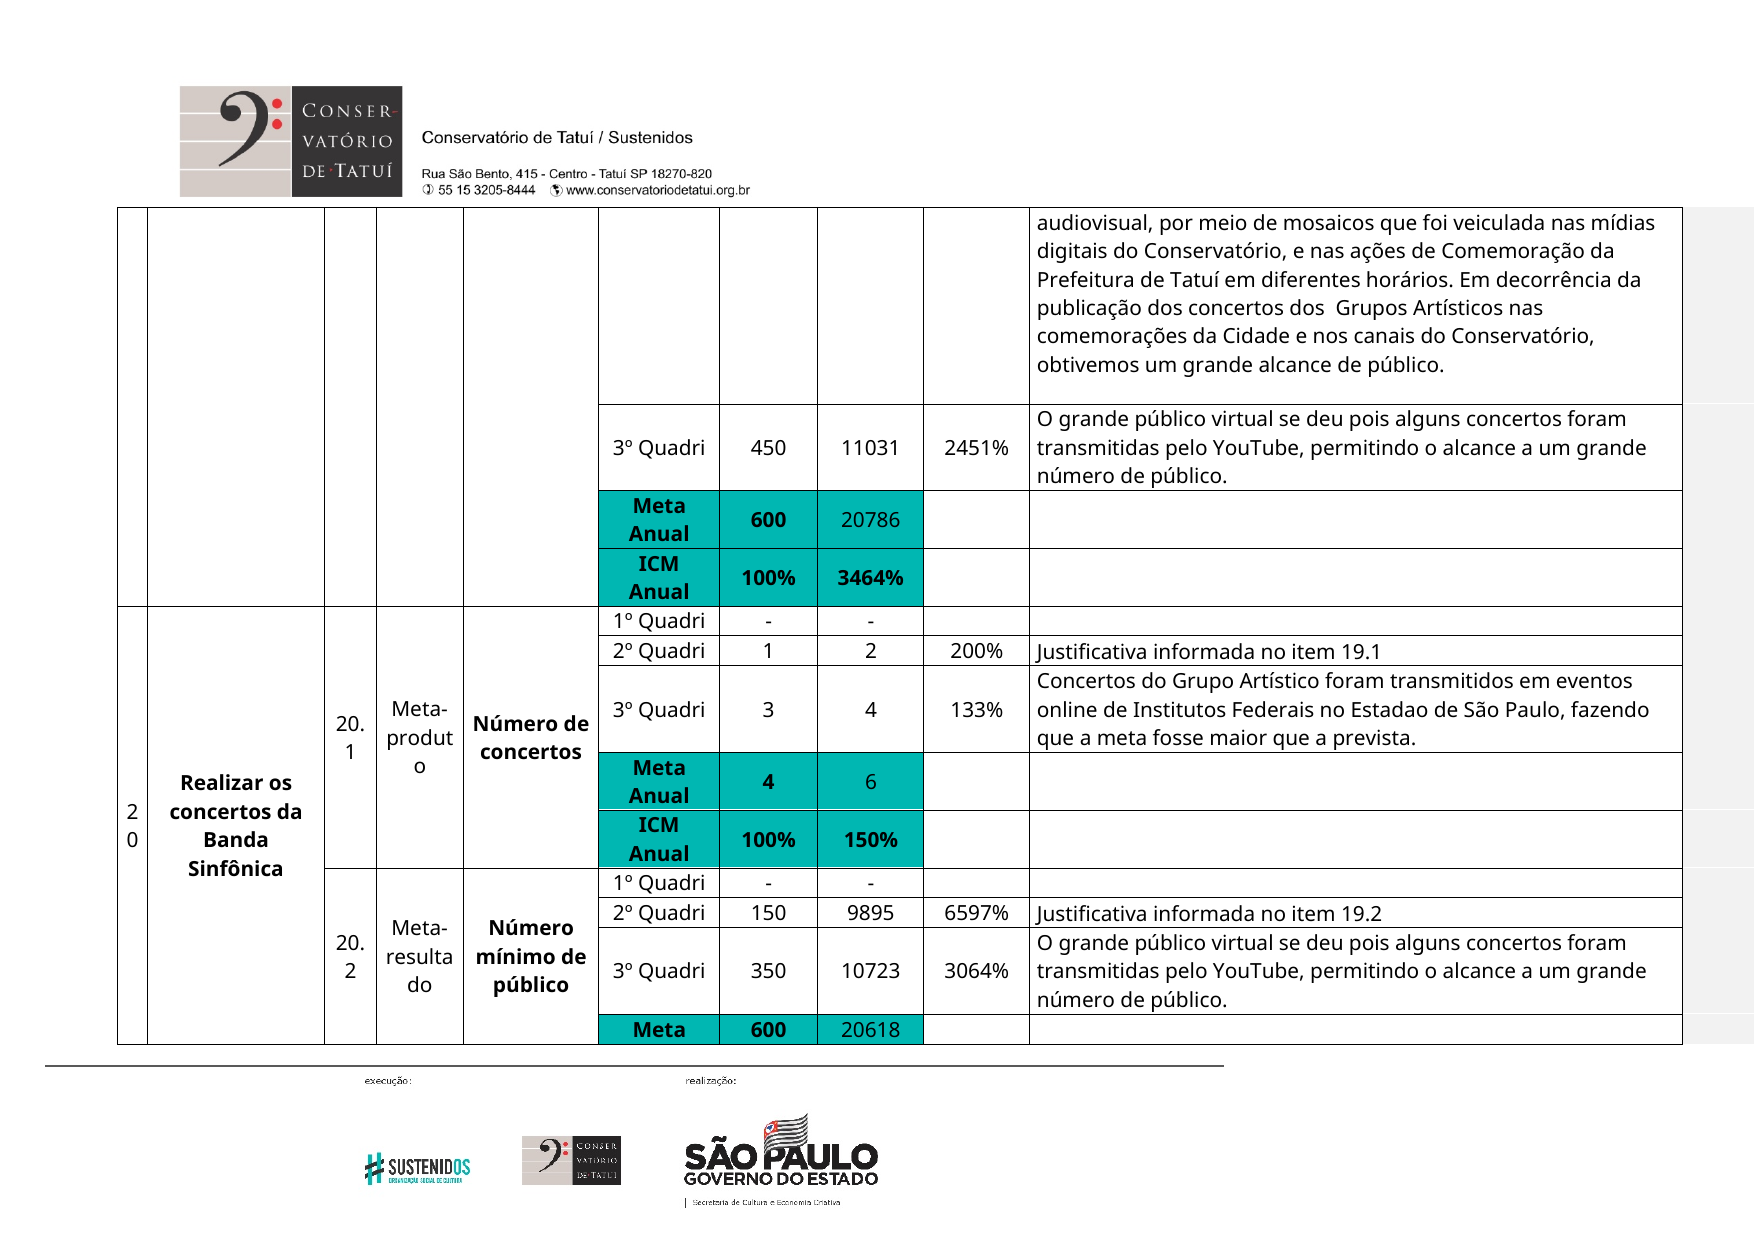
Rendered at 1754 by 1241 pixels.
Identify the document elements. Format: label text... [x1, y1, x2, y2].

table_cell [1030, 1015, 1682, 1044]
table_cell 3 [720, 666, 817, 752]
table_cell [1030, 869, 1682, 897]
table_cell 2 [818, 636, 923, 665]
table_cell 6597% [924, 898, 1029, 927]
table_cell Realizar os concertos da Banda Sinfônica [148, 607, 324, 1044]
table_cell 4 [818, 666, 923, 752]
table_cell 600 [720, 1015, 817, 1044]
table_cell Justificativa informada no item 19.2 [1030, 898, 1682, 927]
table_cell [1683, 665, 1754, 752]
table_cell 20.2 [325, 869, 376, 1044]
table_cell 4 [720, 753, 817, 809]
table_cell [924, 811, 1029, 867]
table_cell 10723 [818, 928, 923, 1013]
table_cell ICM Anual [599, 811, 719, 867]
table_cell Concertos do Grupo Artístico foram transmitidos em eventos online de Institutos Federais no Estadao de São Paulo, fazendo que a meta fosse maior que a prevista. [1030, 666, 1682, 752]
table_cell 20.1 [325, 607, 376, 867]
table_cell [924, 1015, 1029, 1044]
table_cell Meta-produto [377, 607, 463, 867]
table_cell Meta Anual [599, 753, 719, 809]
table_cell 150 [720, 898, 817, 927]
table_cell 2º Quadri [599, 898, 719, 927]
table_cell [1683, 207, 1754, 403]
table_cell [1683, 490, 1754, 548]
table_cell [1030, 549, 1682, 606]
table_cell 100% [720, 811, 817, 867]
table_cell 133% [924, 666, 1029, 752]
table_cell [1683, 897, 1754, 927]
table_cell [1030, 811, 1682, 867]
table_cell - [818, 607, 923, 635]
table_cell 20 [118, 607, 147, 1044]
table_cell [464, 217, 598, 606]
table_cell 150% [818, 811, 923, 867]
table_cell 9895 [818, 898, 923, 927]
table_cell - [720, 869, 817, 897]
table_cell 6 [818, 753, 923, 809]
table_cell [1683, 548, 1754, 606]
table_cell [118, 217, 147, 606]
table_cell 450 [720, 405, 817, 490]
table_cell [1683, 752, 1754, 809]
table_cell [924, 869, 1029, 897]
table_cell 2º Quadri [599, 636, 719, 665]
table_cell 1º Quadri [599, 869, 719, 897]
table_cell [325, 217, 376, 606]
table_cell [1030, 753, 1682, 809]
table_cell 2451% [924, 405, 1029, 490]
table_cell 350 [720, 928, 817, 1013]
table_cell Meta-resultado [377, 869, 463, 1044]
table_cell 20618 [818, 1015, 923, 1044]
table_cell [1030, 607, 1682, 635]
table_cell [1683, 606, 1754, 635]
table_cell ICM Anual [599, 549, 719, 606]
table_cell [1683, 927, 1754, 1013]
table_cell Meta [599, 1015, 719, 1044]
table_cell 3º Quadri [599, 405, 719, 490]
table_cell 200% [924, 636, 1029, 665]
table_cell - [818, 869, 923, 897]
table_cell O grande público virtual se deu pois alguns concertos foram transmitidas pelo YouTube, permitindo o alcance a um grande número de público. [1030, 405, 1682, 490]
table_cell audiovisual, por meio de mosaicos que foi veiculada nas mídias digitais do Conservatório, e nas ações de Comemoração da Prefeitura de Tatuí em diferentes horários. Em decorrência da publicação dos concertos dos Grupos Artísticos nas comemorações da Cidade e nos canais do Conservatório, obtivemos um grande alcance de público. [1030, 208, 1682, 403]
table_cell - [720, 607, 817, 635]
table_cell 3º Quadri [599, 666, 719, 752]
table_cell 3064% [924, 928, 1029, 1013]
table_cell [599, 217, 719, 403]
table_cell [1683, 810, 1754, 867]
table_cell Número mínimo de público [464, 869, 598, 1044]
table_cell 20786 [818, 491, 923, 548]
table_cell [148, 217, 324, 606]
table_cell 3º Quadri [599, 928, 719, 1013]
table_cell [1683, 404, 1754, 490]
table_cell [924, 607, 1029, 635]
table_cell Justificativa informada no item 19.1 [1030, 636, 1682, 665]
table_cell 1 [720, 636, 817, 665]
table_cell O grande público virtual se deu pois alguns concertos foram transmitidas pelo YouTube, permitindo o alcance a um grande número de público. [1030, 928, 1682, 1013]
table_cell 1º Quadri [599, 607, 719, 635]
table_cell 600 [720, 491, 817, 548]
table_cell [924, 753, 1029, 809]
table_cell Número de concertos [464, 607, 598, 867]
table_cell [818, 217, 923, 403]
table_cell [1683, 868, 1754, 897]
table_cell [924, 217, 1029, 403]
table_cell [1683, 1014, 1754, 1044]
table_cell 100% [720, 549, 817, 606]
table_cell [924, 549, 1029, 606]
table_cell 3464% [818, 549, 923, 606]
table_cell 11031 [818, 405, 923, 490]
table_cell [720, 217, 817, 403]
table_cell [1030, 491, 1682, 548]
table_cell [1683, 635, 1754, 665]
table_cell [377, 217, 463, 606]
table_cell [924, 491, 1029, 548]
table_cell Meta Anual [599, 491, 719, 548]
